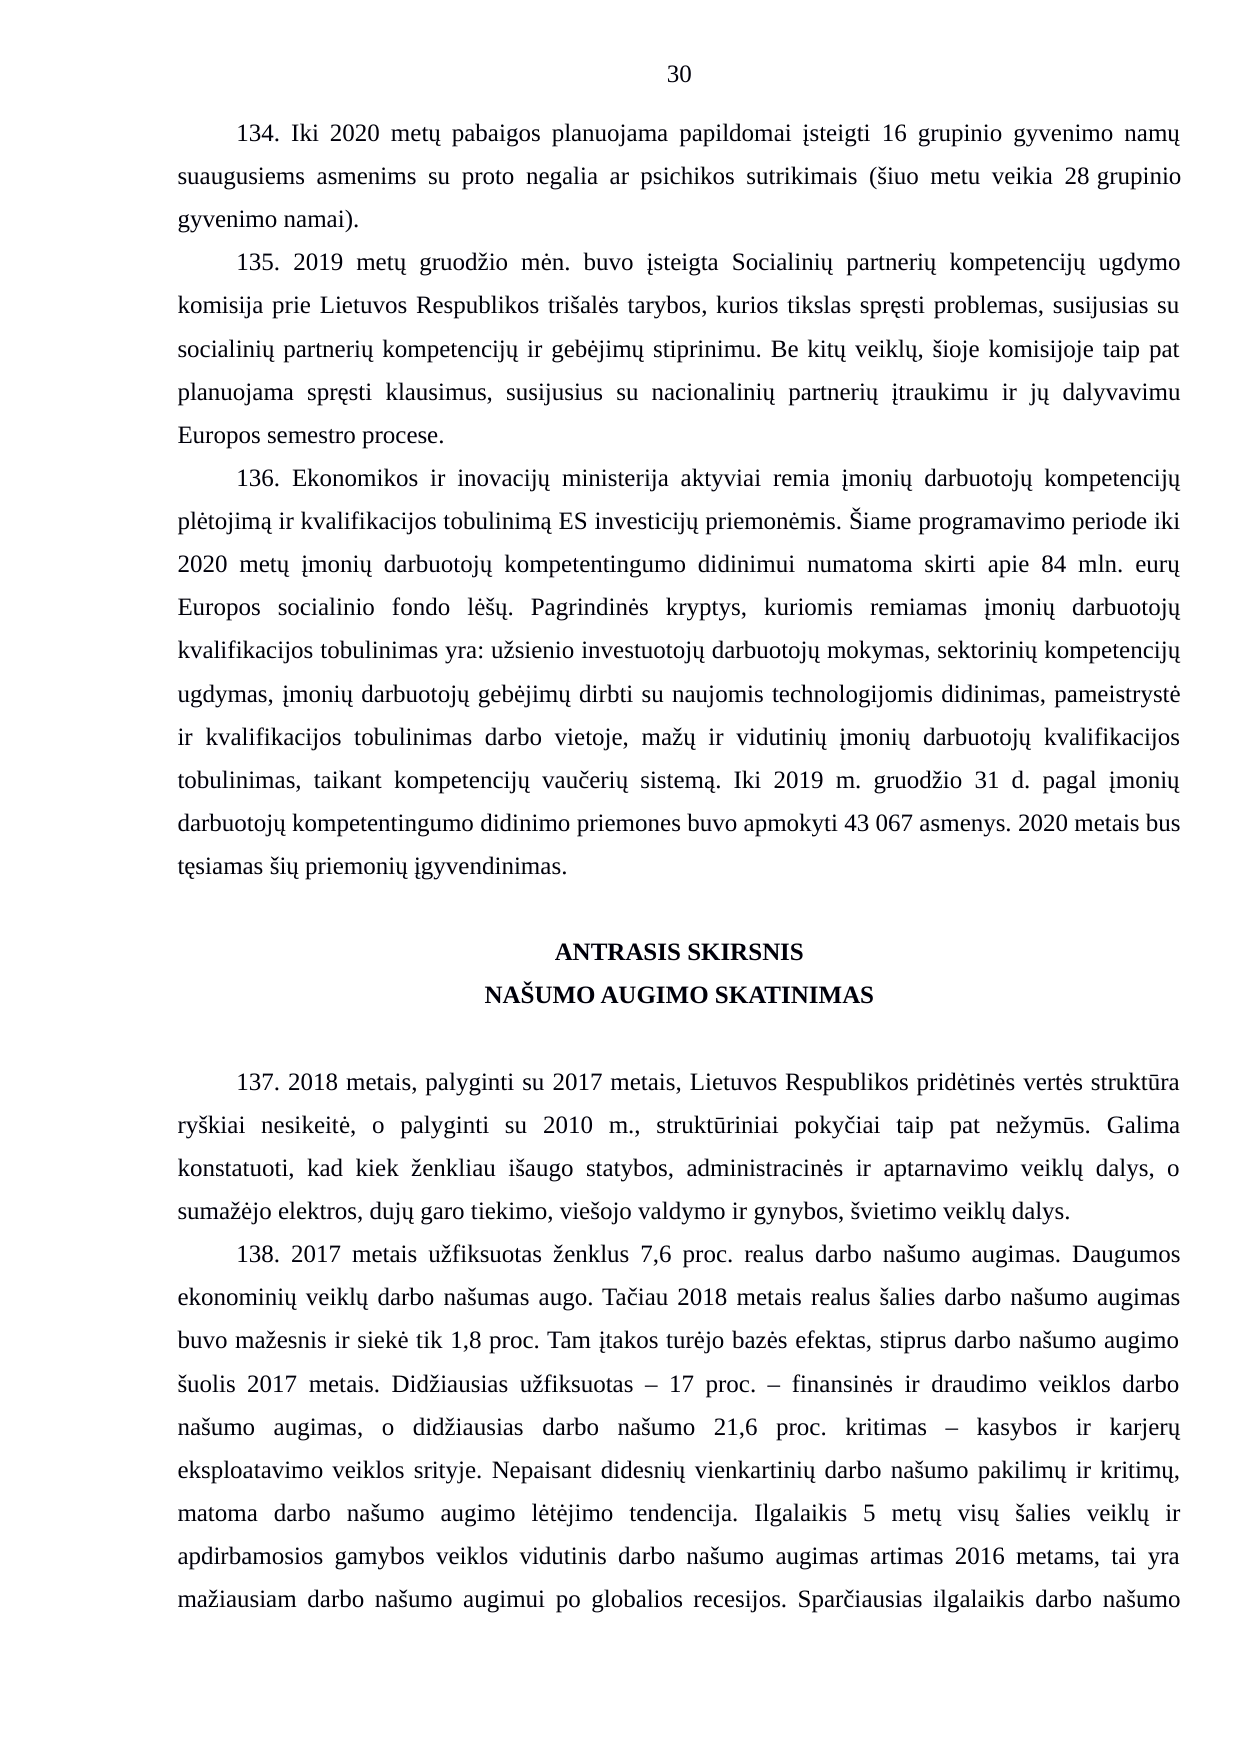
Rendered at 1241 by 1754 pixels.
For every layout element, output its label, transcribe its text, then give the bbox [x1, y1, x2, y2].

text 134. Iki 2020 metų pabaigos planuojama papildomai įsteigti 16 grupinio gyvenimo namų suaugusiems asmenims su proto negalia ar psichikos sutrikimais (šiuo metu veikia 28 grupinio gyvenimo namai). [177, 118, 1181, 233]
text NAŠUMO AUGIMO SKATINIMAS [177, 981, 1181, 1009]
text ANTRASIS SKIRSNIS [177, 937, 1181, 966]
text 137. 2018 metais, palyginti su 2017 metais, Lietuvos Respublikos pridėtinės vertės struktūra ryškiai nesikeitė, o palyginti su 2010 m., struktūriniai pokyčiai taip pat nežymūs. Galima konstatuoti, kad kiek ženkliau išaugo statybos, administracinės ir aptarnavimo veiklų dalys, o sumažėjo elektros, dujų garo tiekimo, viešojo valdymo ir gynybos, švietimo veiklų dalys. [177, 1067, 1181, 1225]
text 136. Ekonomikos ir inovacijų ministerija aktyviai remia įmonių darbuotojų kompetencijų plėtojimą ir kvalifikacijos tobulinimą ES investicijų priemonėmis. Šiame programavimo periode iki 2020 metų įmonių darbuotojų kompetentingumo didinimui numatoma skirti apie 84 mln. eurų Europos socialinio fondo lėšų. Pagrindinės kryptys, kuriomis remiamas įmonių darbuotojų kvalifikacijos tobulinimas yra: užsienio investuotojų darbuotojų mokymas, sektorinių kompetencijų ugdymas, įmonių darbuotojų gebėjimų dirbti su naujomis technologijomis didinimas, pameistrystė ir kvalifikacijos tobulinimas darbo vietoje, mažų ir vidutinių įmonių darbuotojų kvalifikacijos tobulinimas, taikant kompetencijų vaučerių sistemą. Iki 2019 m. gruodžio 31 d. pagal įmonių darbuotojų kompetentingumo didinimo priemones buvo apmokyti 43 067 asmenys. 2020 metais bus tęsiamas šių priemonių įgyvendinimas. [177, 463, 1181, 880]
text 138. 2017 metais užfiksuotas ženklus 7,6 proc. realus darbo našumo augimas. Daugumos ekonominių veiklų darbo našumas augo. Tačiau 2018 metais realus šalies darbo našumo augimas buvo mažesnis ir siekė tik 1,8 proc. Tam įtakos turėjo bazės efektas, stiprus darbo našumo augimo šuolis 2017 metais. Didžiausias užfiksuotas – 17 proc. – finansinės ir draudimo veiklos darbo našumo augimas, o didžiausias darbo našumo 21,6 proc. kritimas – kasybos ir karjerų eksploatavimo veiklos srityje. Nepaisant didesnių vienkartinių darbo našumo pakilimų ir kritimų, matoma darbo našumo augimo lėtėjimo tendencija. Ilgalaikis 5 metų visų šalies veiklų ir apdirbamosios gamybos veiklos vidutinis darbo našumo augimas artimas 2016 metams, tai yra mažiausiam darbo našumo augimui po globalios recesijos. Sparčiausias ilgalaikis darbo našumo [177, 1239, 1181, 1613]
text 135. 2019 metų gruodžio mėn. buvo įsteigta Socialinių partnerių kompetencijų ugdymo komisija prie Lietuvos Respublikos trišalės tarybos, kurios tikslas spręsti problemas, susijusias su socialinių partnerių kompetencijų ir gebėjimų stiprinimu. Be kitų veiklų, šioje komisijoje taip pat planuojama spręsti klausimus, susijusius su nacionalinių partnerių įtraukimu ir jų dalyvavimu Europos semestro procese. [177, 247, 1181, 449]
